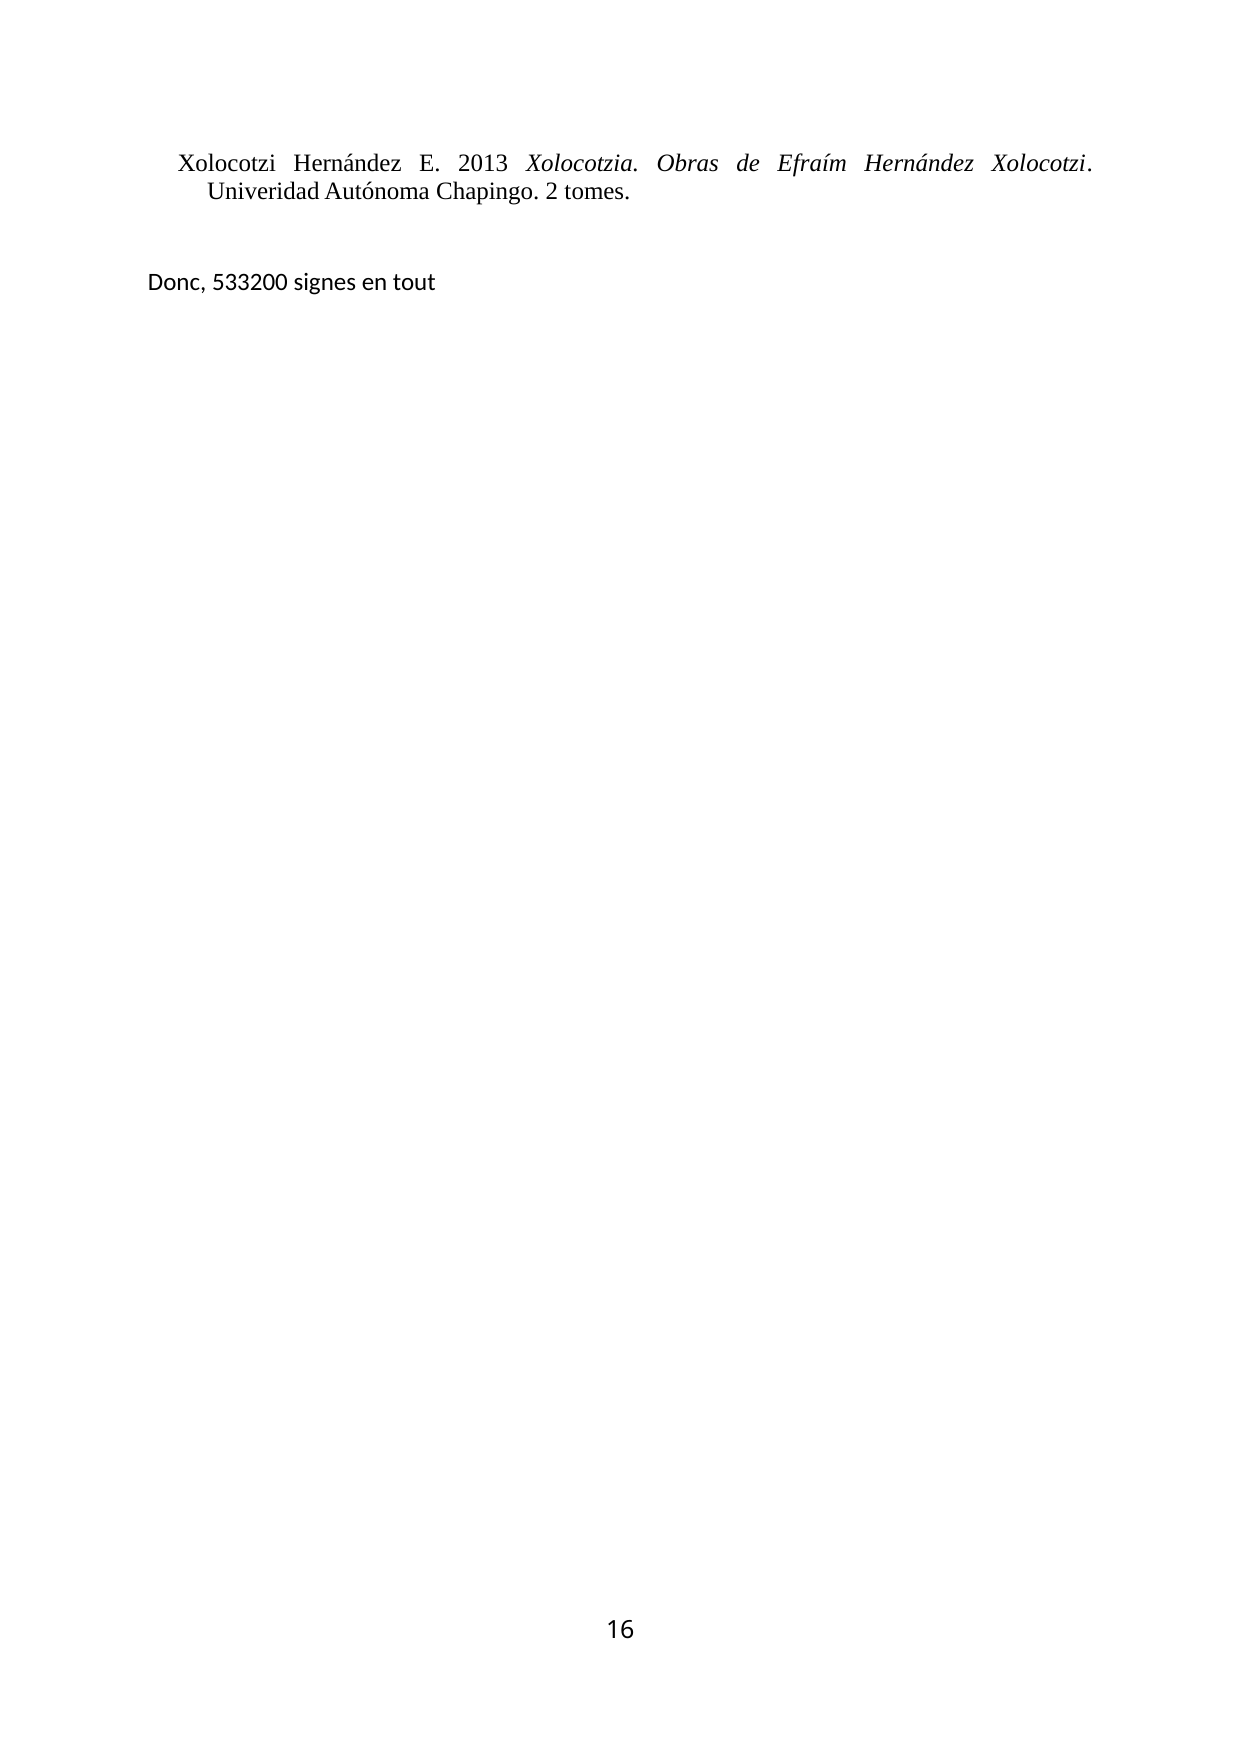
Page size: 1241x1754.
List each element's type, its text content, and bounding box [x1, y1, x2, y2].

text Donc, 533200 signes en tout [148, 266, 1093, 297]
text Xolocotzi Hernández E. 2013 Xolocotzia. Obras de Efraím Hernández Xolocotzi. Univeridad Autónoma Chapingo. 2 tomes. [177, 148, 1093, 205]
